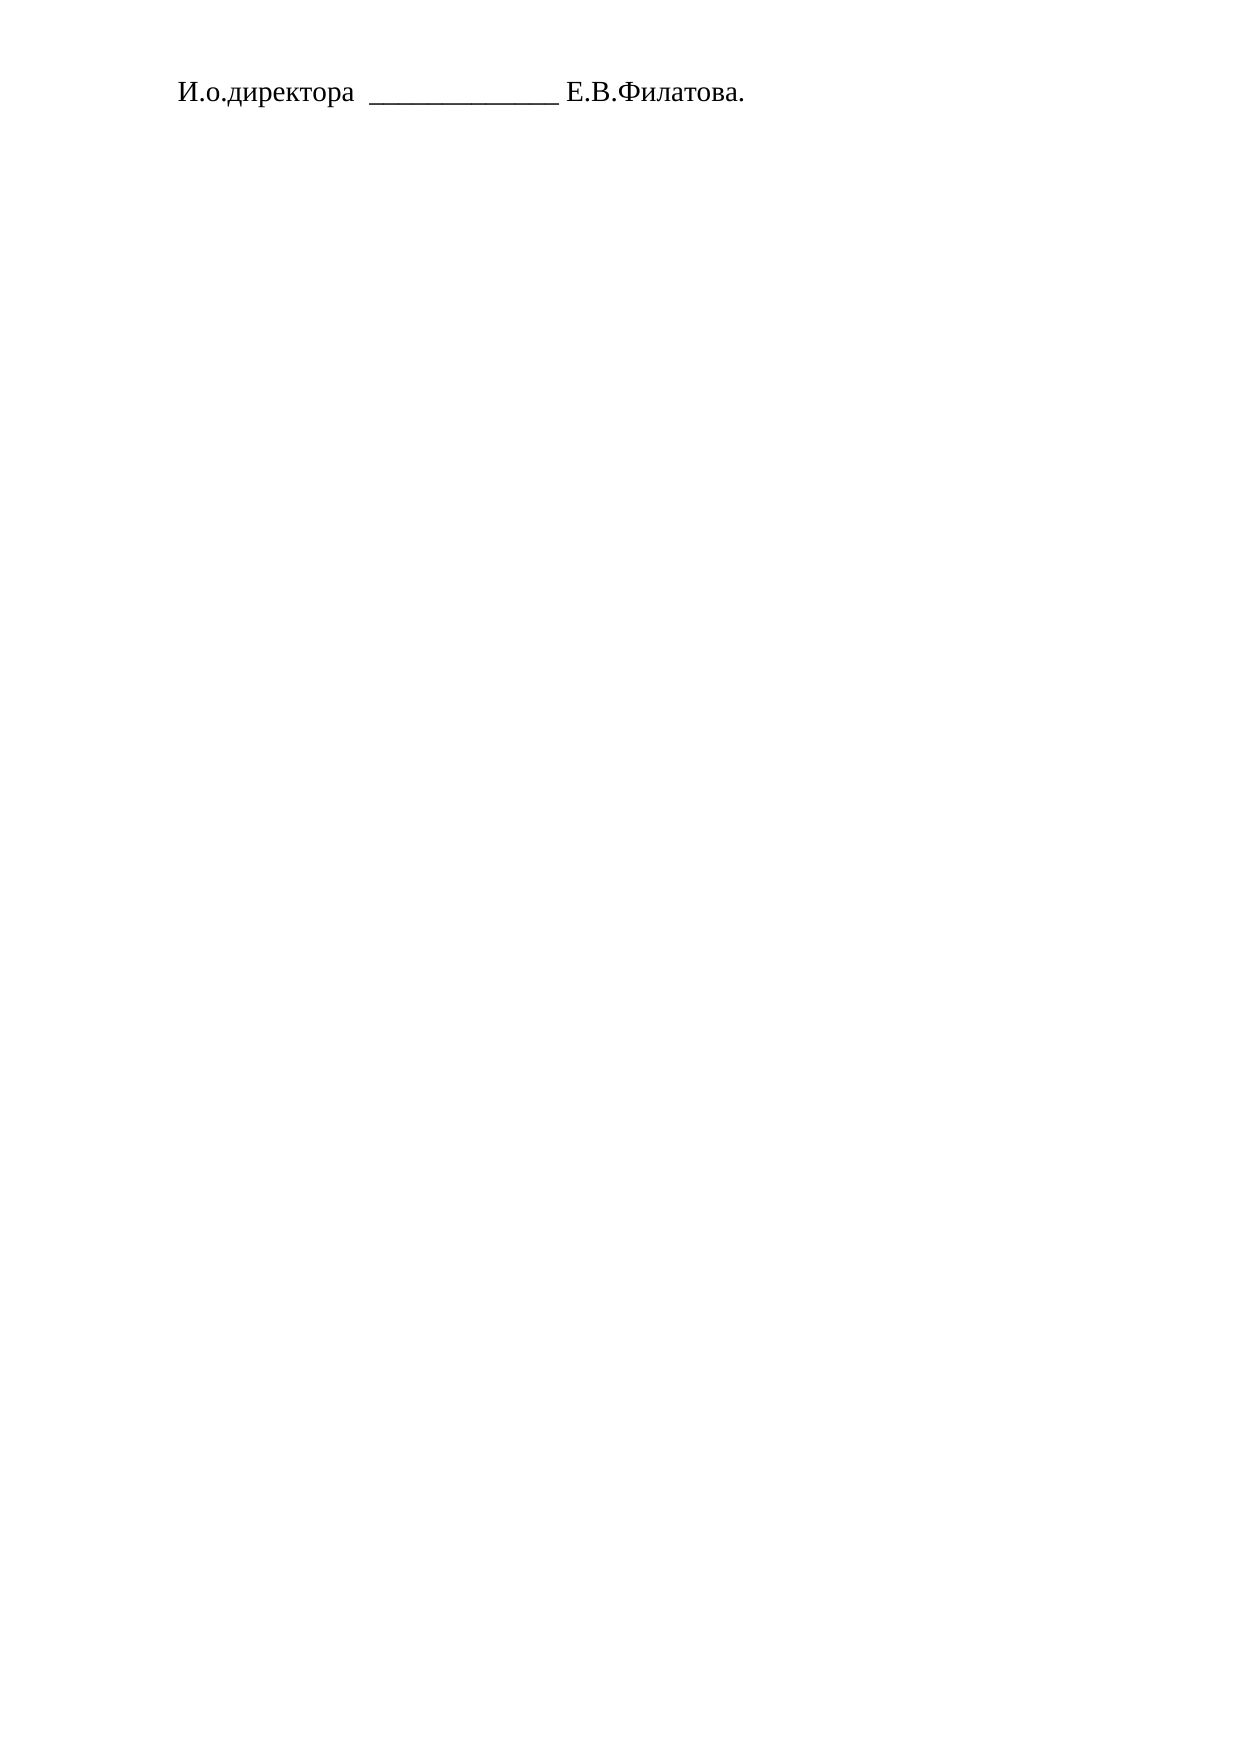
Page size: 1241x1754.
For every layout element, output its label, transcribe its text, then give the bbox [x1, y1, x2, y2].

text И.о.директора _____________ Е.В.Филатова. [177, 74, 1152, 107]
